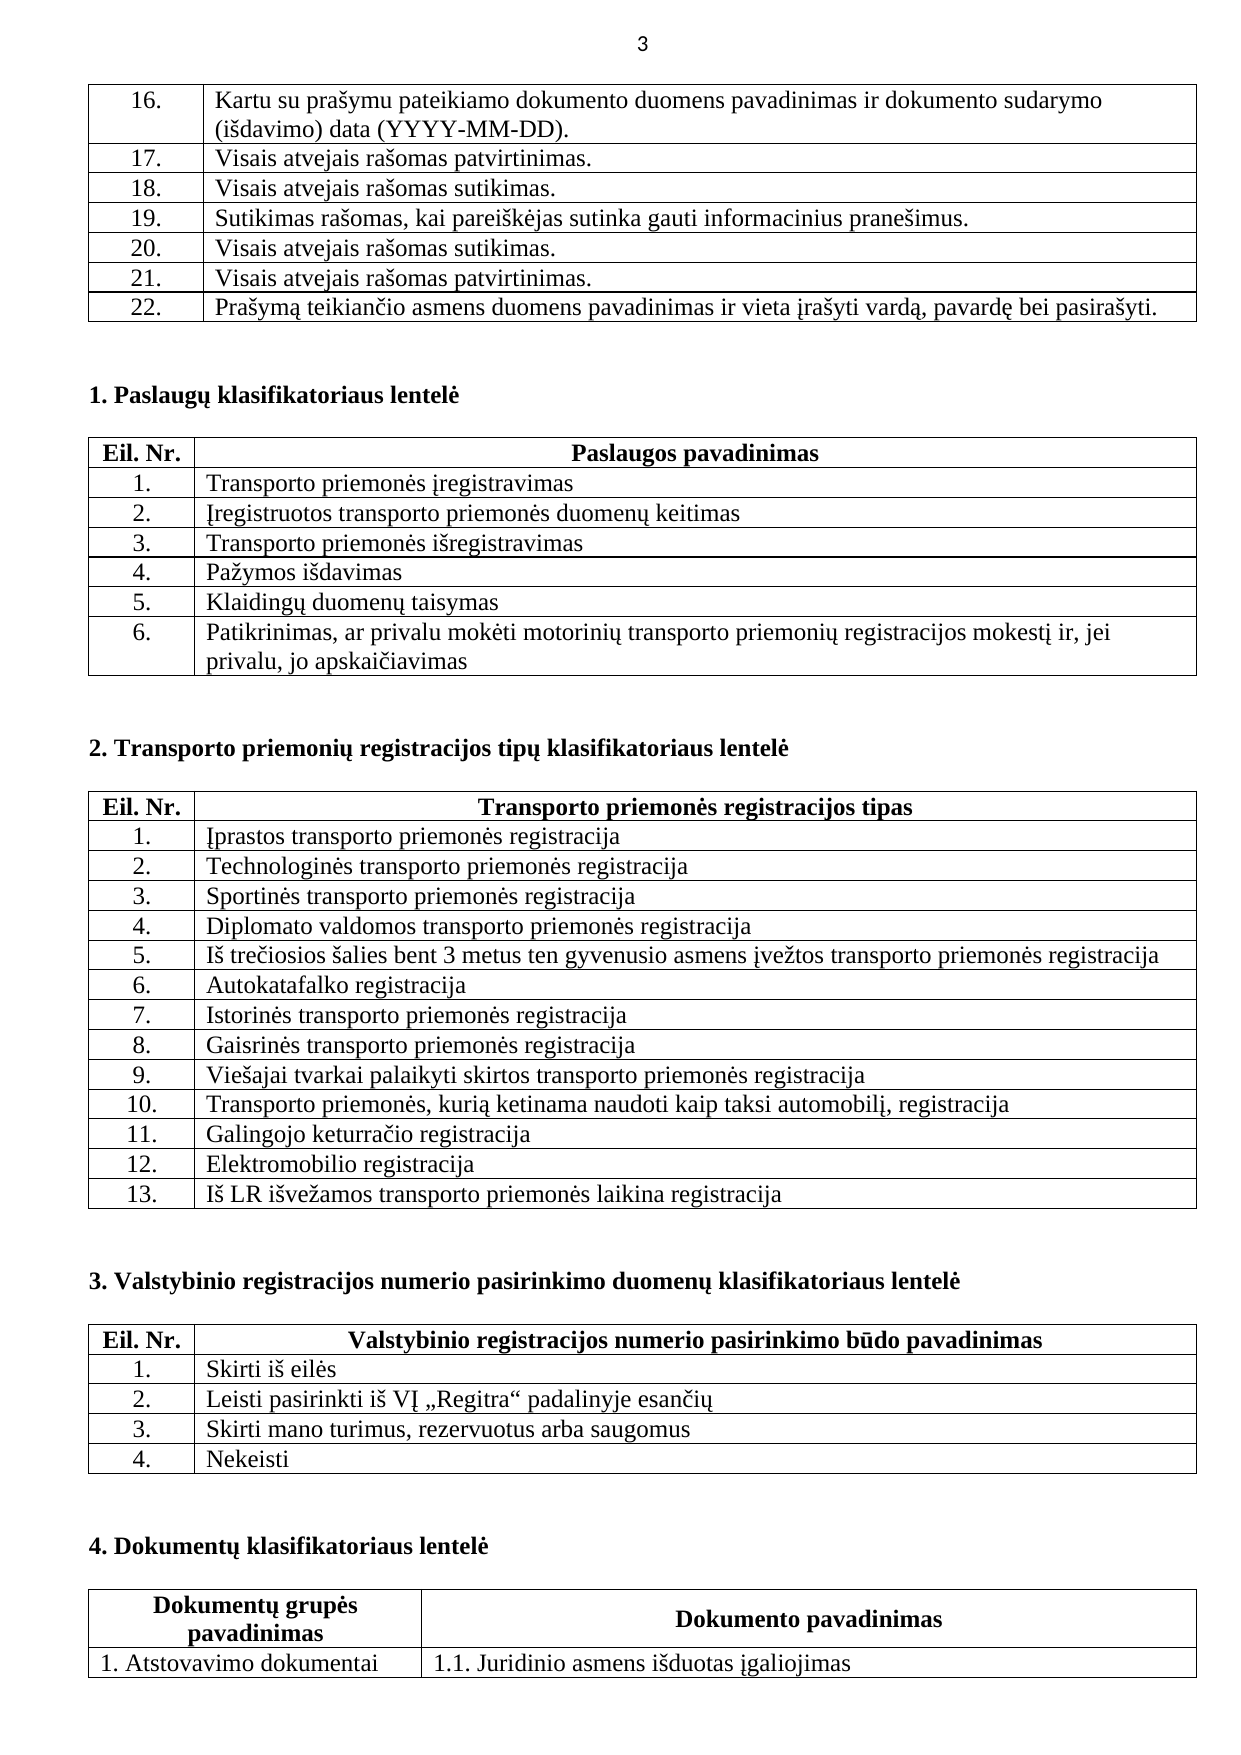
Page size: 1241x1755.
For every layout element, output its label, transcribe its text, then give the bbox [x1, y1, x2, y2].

text 1. Paslaugų klasifikatoriaus lentelė [89, 380, 1196, 408]
table_header Valstybinio registracijos numerio pasirinkimo būdo pavadinimas [195, 1325, 1196, 1353]
table_cell 4. [89, 1444, 194, 1473]
table_cell 5. [89, 587, 194, 616]
table_cell 7. [89, 1000, 194, 1029]
table_cell 6. [89, 970, 194, 999]
table_cell Skirti mano turimus, rezervuotus arba saugomus [195, 1414, 1196, 1443]
table_header Eil. Nr. [89, 1325, 194, 1353]
table_cell Sutikimas rašomas, kai pareiškėjas sutinka gauti informacinius pranešimus. [204, 203, 1196, 232]
table_header Dokumento pavadinimas [422, 1590, 1196, 1647]
table_cell Leisti pasirinkti iš VĮ „Regitra“ padalinyje esančių [195, 1384, 1196, 1413]
table_cell 10. [89, 1090, 194, 1118]
table_header Dokumentų grupės pavadinimas [89, 1590, 421, 1647]
table_cell 4. [89, 558, 194, 586]
table_cell Diplomato valdomos transporto priemonės registracija [195, 911, 1196, 939]
table_cell Visais atvejais rašomas patvirtinimas. [204, 144, 1196, 172]
table_cell 21. [89, 263, 203, 291]
table_cell Iš trečiosios šalies bent 3 metus ten gyvenusio asmens įvežtos transporto priemonės registracija [195, 941, 1196, 969]
table_cell Pažymos išdavimas [195, 558, 1196, 586]
table_cell Sportinės transporto priemonės registracija [195, 881, 1196, 910]
table_cell 5. [89, 941, 194, 969]
table_cell 3. [89, 1414, 194, 1443]
table_cell Autokatafalko registracija [195, 970, 1196, 999]
table_cell Istorinės transporto priemonės registracija [195, 1000, 1196, 1029]
table_cell 18. [89, 173, 203, 202]
table_cell 2. [89, 1384, 194, 1413]
table_header Eil. Nr. [89, 438, 194, 467]
table_header Paslaugos pavadinimas [195, 438, 1196, 467]
table_cell Galingojo keturračio registracija [195, 1119, 1196, 1148]
table_cell Visais atvejais rašomas sutikimas. [204, 173, 1196, 202]
table_cell 16. [89, 85, 203, 142]
table_cell Įprastos transporto priemonės registracija [195, 821, 1196, 850]
table_cell Prašymą teikiančio asmens duomens pavadinimas ir vieta įrašyti vardą, pavardę bei pasirašyti. [204, 293, 1196, 321]
table_cell Transporto priemonės išregistravimas [195, 528, 1196, 556]
table_cell Įregistruotos transporto priemonės duomenų keitimas [195, 498, 1196, 527]
table_cell Patikrinimas, ar privalu mokėti motorinių transporto priemonių registracijos mokestį ir, jei privalu, jo apskaičiavimas [195, 617, 1196, 674]
table_cell Visais atvejais rašomas sutikimas. [204, 233, 1196, 262]
table_cell 2. [89, 498, 194, 527]
table_header Eil. Nr. [89, 792, 194, 820]
table_cell 11. [89, 1119, 194, 1148]
table_cell 1. Atstovavimo dokumentai [89, 1648, 421, 1677]
text 4. Dokumentų klasifikatoriaus lentelė [89, 1531, 1196, 1560]
table_cell Visais atvejais rašomas patvirtinimas. [204, 263, 1196, 291]
table_cell 1. [89, 1355, 194, 1383]
table_cell Skirti iš eilės [195, 1355, 1196, 1383]
table_cell 22. [89, 293, 203, 321]
table_cell 19. [89, 203, 203, 232]
table_cell Technologinės transporto priemonės registracija [195, 851, 1196, 880]
table_cell 1. [89, 821, 194, 850]
text 2. Transporto priemonių registracijos tipų klasifikatoriaus lentelė [89, 733, 1196, 762]
table_cell Gaisrinės transporto priemonės registracija [195, 1030, 1196, 1059]
table_cell 13. [89, 1179, 194, 1208]
table_cell 12. [89, 1149, 194, 1178]
table_cell Kartu su prašymu pateikiamo dokumento duomens pavadinimas ir dokumento sudarymo (išdavimo) data (YYYY-MM-DD). [204, 85, 1196, 142]
text 3. Valstybinio registracijos numerio pasirinkimo duomenų klasifikatoriaus lentelė [89, 1266, 1196, 1295]
table_cell Klaidingų duomenų taisymas [195, 587, 1196, 616]
table_cell 4. [89, 911, 194, 939]
table_cell 17. [89, 144, 203, 172]
table_cell Elektromobilio registracija [195, 1149, 1196, 1178]
table_cell Iš LR išvežamos transporto priemonės laikina registracija [195, 1179, 1196, 1208]
table_cell Transporto priemonės, kurią ketinama naudoti kaip taksi automobilį, registracija [195, 1090, 1196, 1118]
table_cell 20. [89, 233, 203, 262]
table_cell Transporto priemonės įregistravimas [195, 468, 1196, 497]
table_cell Viešajai tvarkai palaikyti skirtos transporto priemonės registracija [195, 1060, 1196, 1088]
table_cell 2. [89, 851, 194, 880]
table_header Transporto priemonės registracijos tipas [195, 792, 1196, 820]
table_cell Nekeisti [195, 1444, 1196, 1473]
table_cell 1. [89, 468, 194, 497]
table_cell 3. [89, 528, 194, 556]
table_cell 6. [89, 617, 194, 674]
table_cell 1.1. Juridinio asmens išduotas įgaliojimas [422, 1648, 1196, 1677]
table_cell 3. [89, 881, 194, 910]
table_cell 8. [89, 1030, 194, 1059]
table_cell 9. [89, 1060, 194, 1088]
